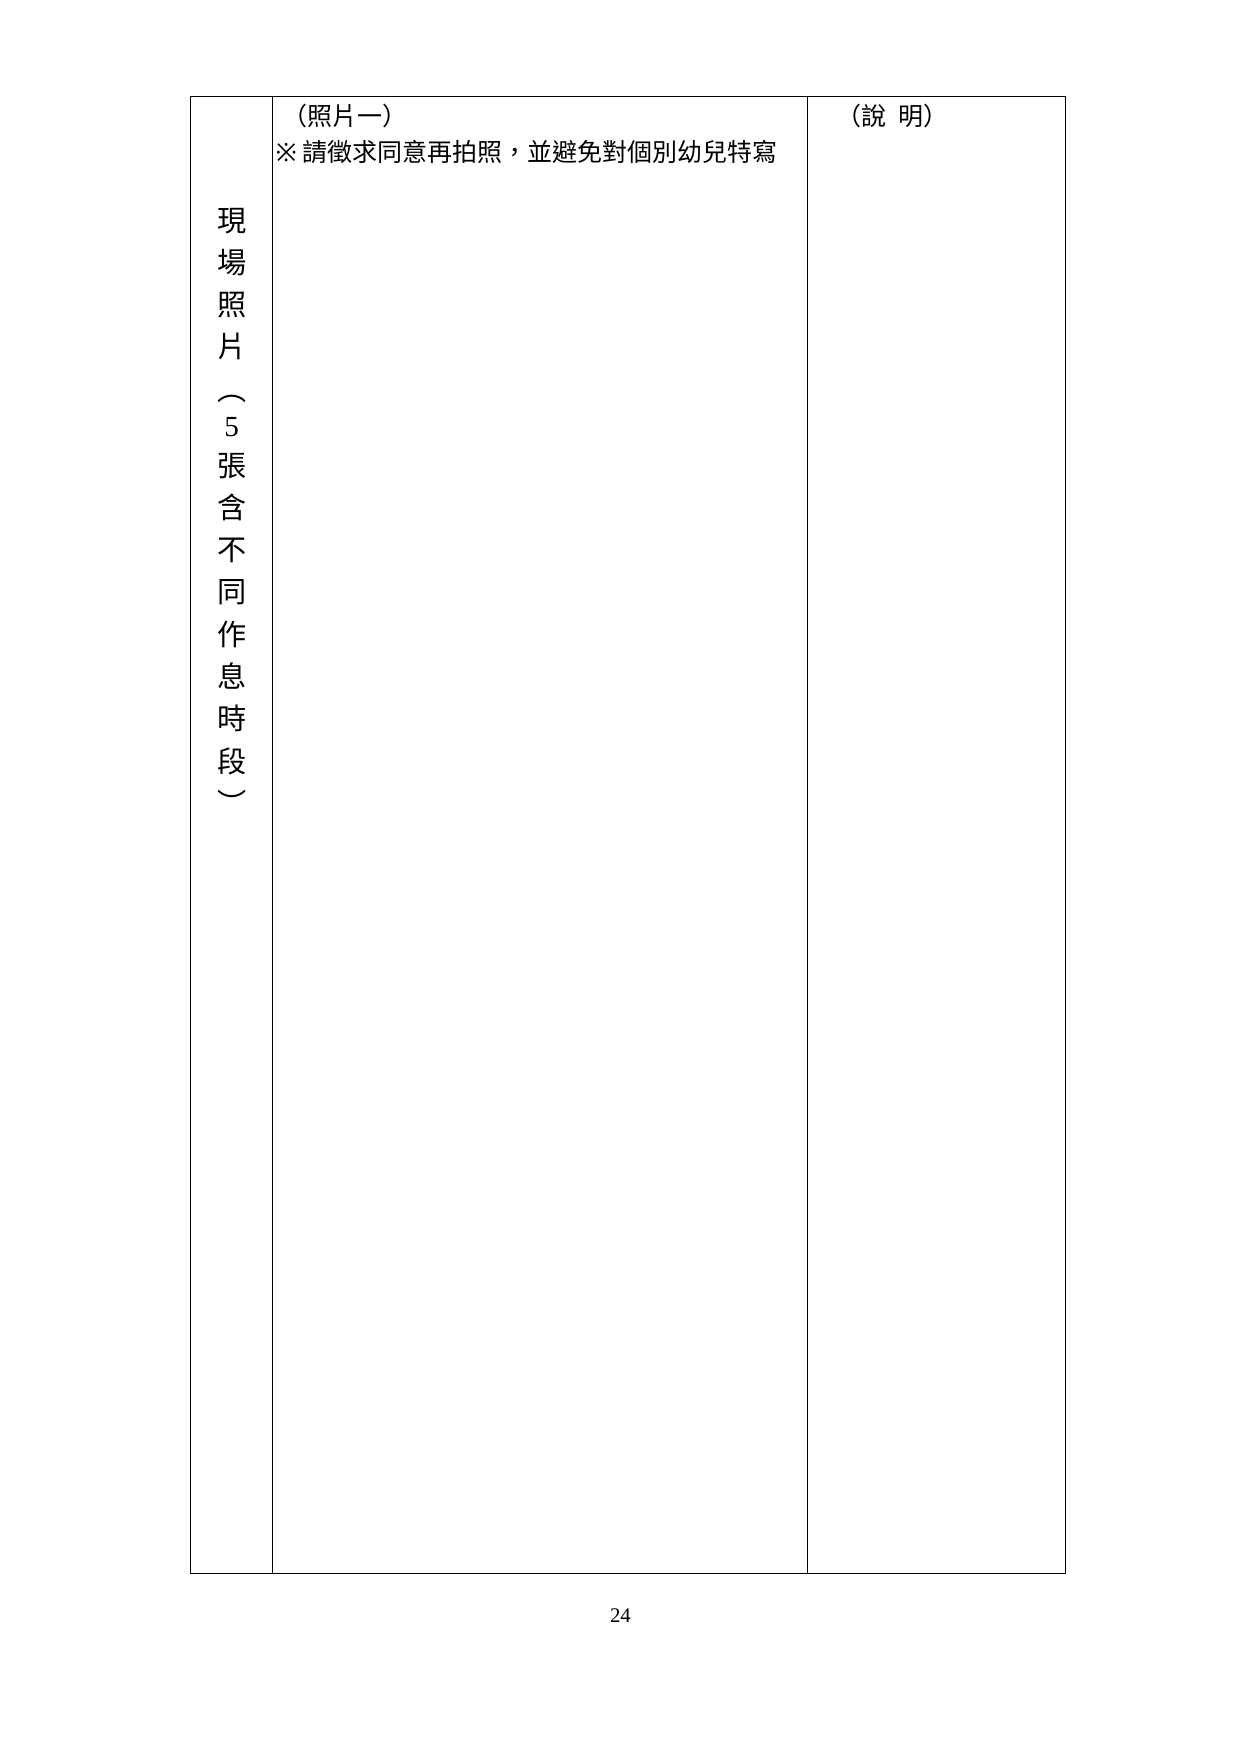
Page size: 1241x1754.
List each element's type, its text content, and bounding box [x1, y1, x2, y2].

table_cell （說 明） [808, 97, 1065, 1573]
table_cell （照片一） ※ 請徵求同意再拍照，並避免對個別幼兒特寫 [273, 97, 807, 1573]
table_cell 現 場 照 片 ︵ 5 張 含 不 同 作 息 時 段 ︶ [191, 97, 272, 1573]
